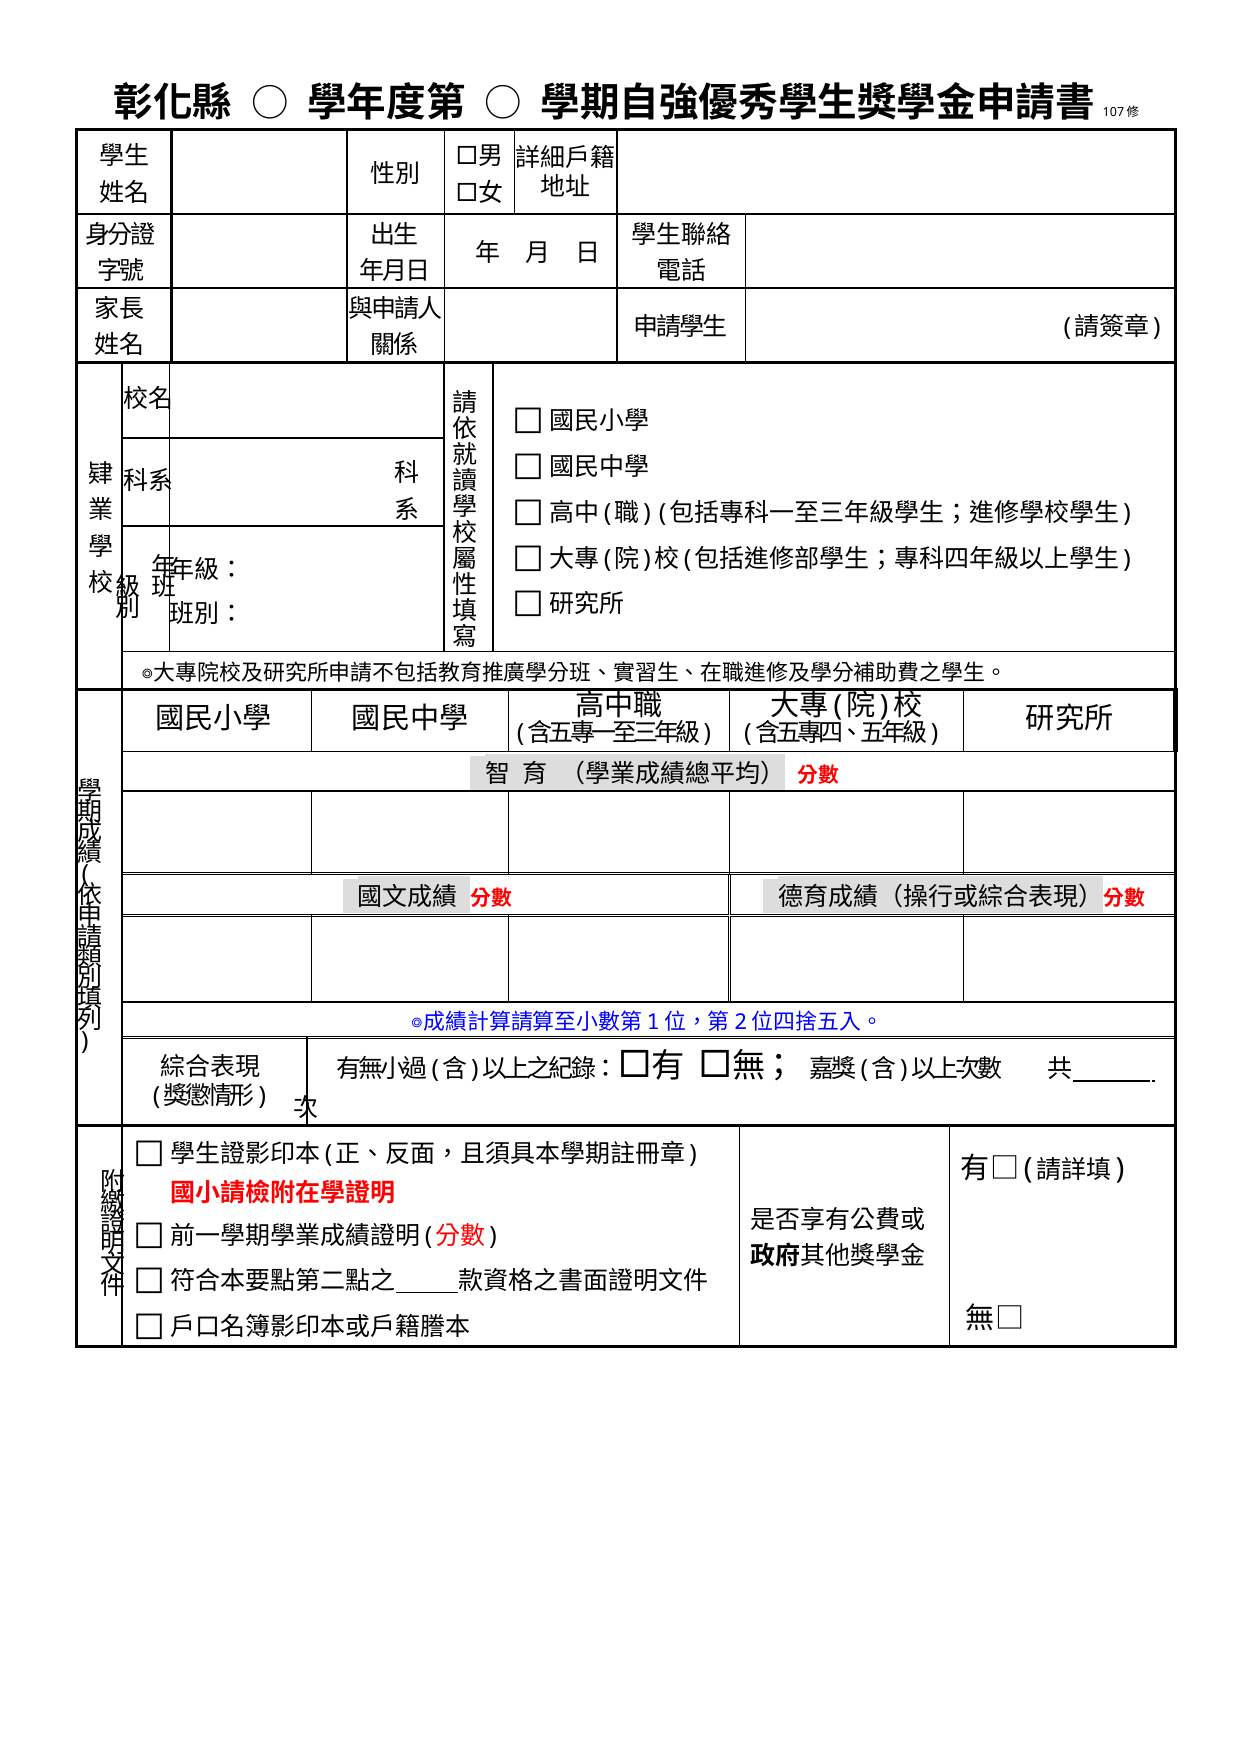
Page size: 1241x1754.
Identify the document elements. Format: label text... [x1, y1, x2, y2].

table_cell 附繳證明文件 [78, 1127, 121, 1345]
table_cell (請簽章) [746, 289, 1174, 361]
table_cell 是否享有公費或政府其他獎學金 [740, 1127, 949, 1345]
table_cell [312, 917, 508, 1001]
table_cell 年 月 日 [445, 215, 616, 287]
table_cell 性別 [348, 131, 444, 213]
table_cell 年級班別 [123, 527, 169, 651]
table_cell 學生姓名 [78, 131, 170, 213]
table_cell ◎成績計算請算至小數第1位，第2位四捨五入。 [123, 1003, 1174, 1036]
table_cell [173, 131, 346, 213]
table_cell [173, 289, 346, 361]
table_cell [731, 917, 963, 1001]
table_cell 高中職 (含五專一至三年級) [509, 691, 729, 751]
table_cell 國文成績 分數 [123, 875, 728, 913]
table_cell [746, 215, 1174, 287]
table_cell [123, 792, 311, 872]
table_cell [509, 792, 729, 872]
table_cell 大專(院)校 (含五專四、五年級) [730, 691, 963, 751]
table_cell [964, 917, 1174, 1001]
table_cell [445, 289, 616, 361]
table_header 彰化縣 ○ 學年度第 ○ 學期自強優秀學生獎學金申請書107修 [77, 71, 1176, 128]
table_cell 與申請人關係 [348, 289, 444, 361]
table_cell 申請學生 [618, 289, 745, 361]
table_cell [964, 792, 1174, 872]
table_cell 國民小學 [123, 691, 311, 751]
table_cell 研究所 [964, 691, 1173, 751]
table_cell 國民中學 [312, 691, 508, 751]
table_cell 請依就讀學校屬性填寫 [445, 364, 492, 651]
table_cell [170, 364, 443, 437]
table_cell 國民小學 國民中學 高中(職)(包括專科一至三年級學生；進修學校學生) 大專(院)校(包括進修部學生；專科四年級以上學生) 研究所 [494, 364, 1174, 651]
table_cell 科系 [123, 439, 169, 525]
table_cell [312, 792, 508, 872]
table_cell 綜合表現 (獎懲情形) [123, 1039, 306, 1124]
table_cell 男女 [445, 131, 514, 213]
table_cell [173, 215, 346, 287]
table_cell [618, 131, 1174, 213]
table_cell 有□(請詳填) 無□ [950, 1127, 1174, 1345]
table_cell [730, 792, 963, 872]
table_cell 學期成績 (依申請類別填列) [78, 691, 121, 1124]
table_cell 德育成績（操行或綜合表現）分數 [731, 875, 1174, 913]
table_cell 年級： 班別： [170, 527, 443, 651]
table_cell 科 系 [170, 439, 443, 525]
table_cell ◎大專院校及研究所申請不包括教育推廣學分班、實習生、在職進修及學分補助費之學生。 [123, 652, 1174, 688]
table_cell 詳細戶籍地址 [515, 131, 616, 213]
table_cell 身分證字號 [78, 215, 170, 287]
table_cell [123, 917, 311, 1001]
table_cell 學生聯絡電話 [618, 215, 745, 287]
table_cell 有無小過(含)以上之紀錄：有 無； 嘉獎(含)以上次數 共 次 [308, 1039, 1174, 1124]
table_cell 肄業學校 [78, 364, 121, 688]
table_cell 出生 年月日 [348, 215, 444, 287]
table_cell 家長 姓名 [78, 289, 170, 361]
table_cell 學生證影印本(正、反面，且須具本學期註冊章) 國小請檢附在學證明 前一學期學業成績證明(分數) 符合本要點第二點之 款資格之書面證明文件 戶口名簿影印本或戶籍謄本 [123, 1127, 739, 1345]
table_cell 智 育 （學業成績總平均） 分數 [123, 752, 1174, 790]
table_cell [509, 917, 728, 1001]
table_cell 校名 [123, 364, 169, 437]
